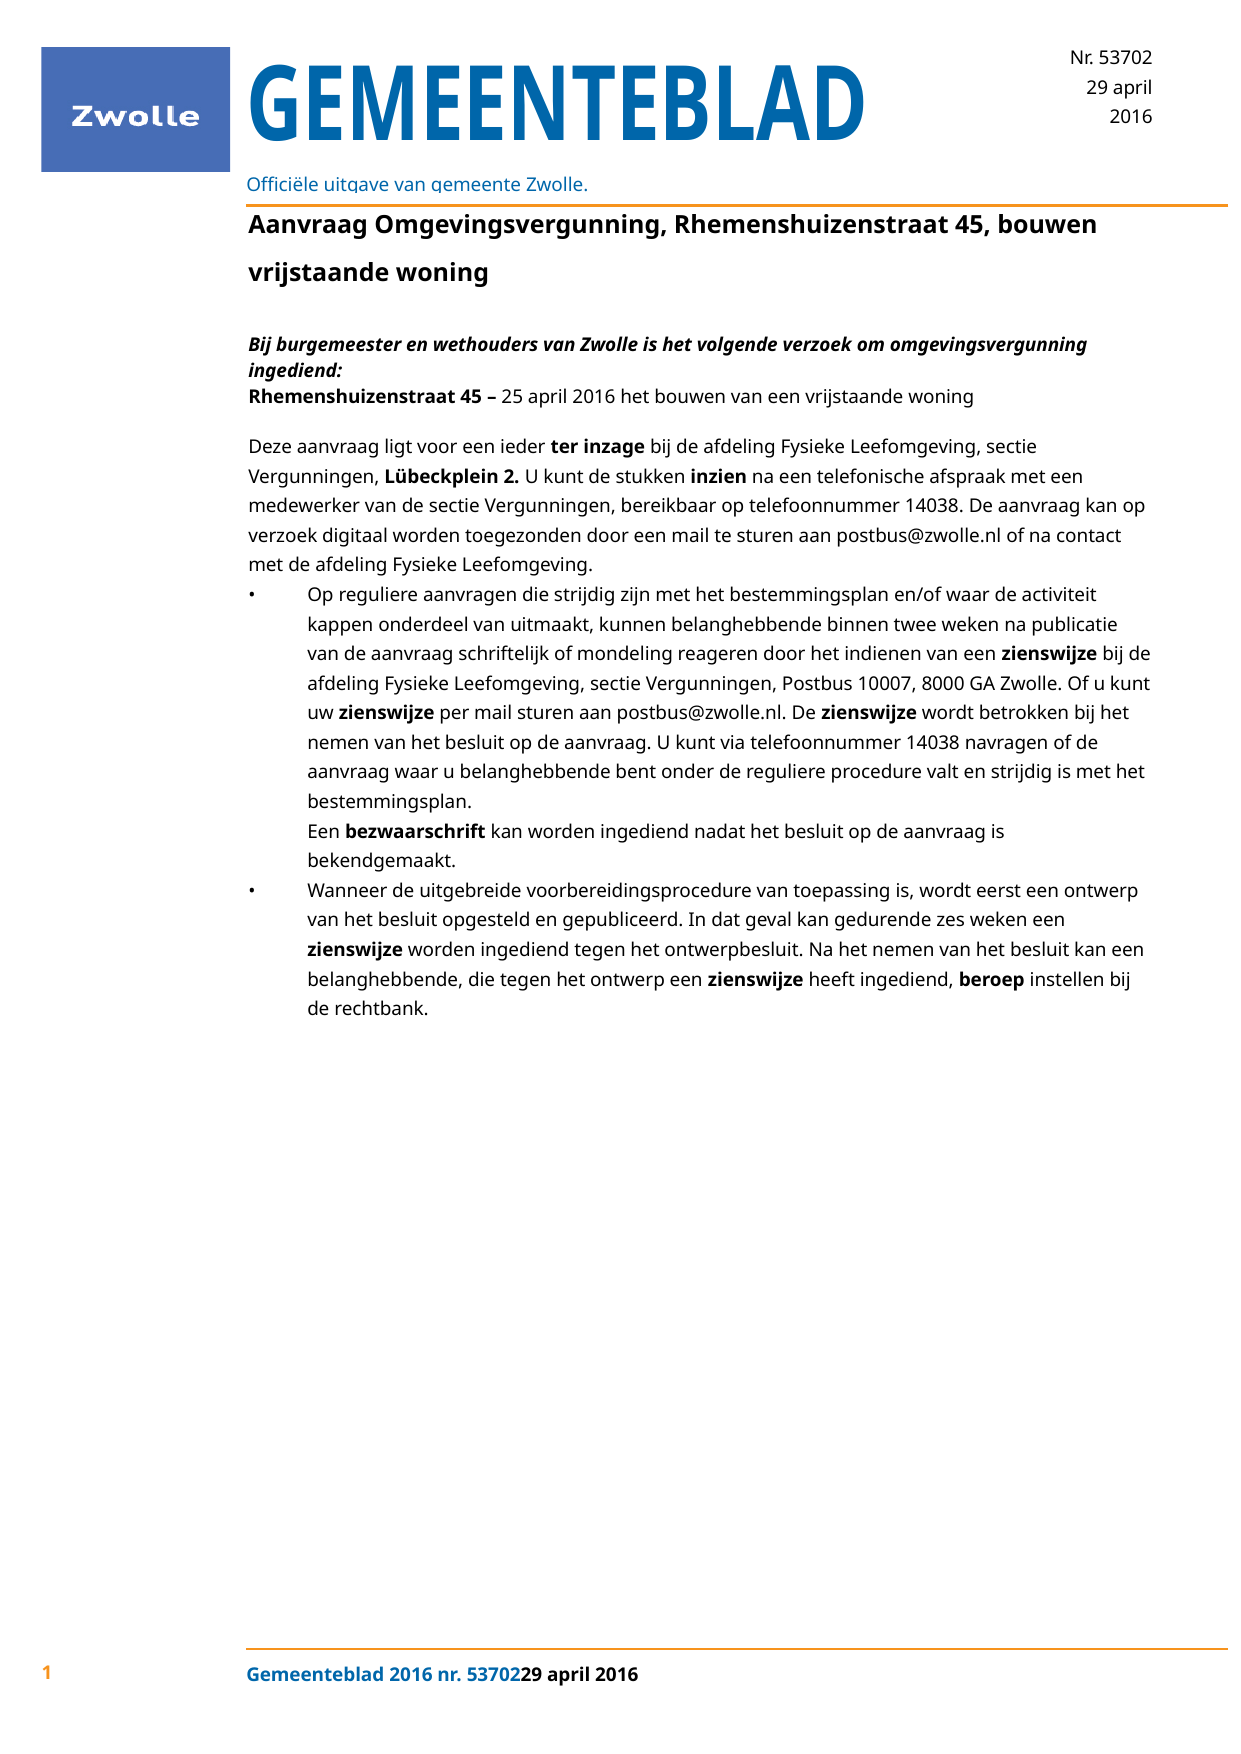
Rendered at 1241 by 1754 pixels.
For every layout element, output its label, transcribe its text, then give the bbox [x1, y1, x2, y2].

list Wanneer de uitgebreide voorbereidingsprocedure van toepassing is, wordt eerst een ontwerp van het besluit opgesteld en gepubliceerd. In dat geval kan gedurende zes weken een zienswijze worden ingediend tegen het ontwerpbesluit. Na het nemen van het besluit kan een belanghebbende, die tegen het ontwerp een zienswijze heeft ingediend, beroep instellen bij de rechtbank. [248, 877, 1152, 1021]
text Aanvraag Omgevingsvergunning, Rhemenshuizenstraat 45, bouwen vrijstaande woning [248, 207, 1152, 288]
list Een bezwaarschrift kan worden ingediend nadat het besluit op de aanvraag is bekendgemaakt. [248, 818, 1152, 873]
text Bij burgemeester en wethouders van Zwolle is het volgende verzoek om omgevingsvergunning ingediend: [248, 331, 1152, 383]
picture [41, 47, 231, 172]
text Rhemenshuizenstraat 45 – 25 april 2016 het bouwen van een vrijstaande woning [248, 383, 1152, 409]
text Deze aanvraag ligt voor een ieder ter inzage bij de afdeling Fysieke Leefomgeving, sectie Vergunningen, Lübeckplein 2. U kunt de stukken inzien na een telefonische afspraak met een medewerker van de sectie Vergunningen, bereikbaar op telefoonnummer 14038. De aanvraag kan op verzoek digitaal worden toegezonden door een mail te sturen aan postbus@zwolle.nl of na contact met de afdeling Fysieke Leefomgeving. [248, 433, 1152, 577]
list Op reguliere aanvragen die strijdig zijn met het bestemmingsplan en/of waar de activiteit kappen onderdeel van uitmaakt, kunnen belanghebbende binnen twee weken na publicatie van de aanvraag schriftelijk of mondeling reageren door het indienen van een zienswijze bij de afdeling Fysieke Leefomgeving, sectie Vergunningen, Postbus 10007, 8000 GA Zwolle. Of u kunt uw zienswijze per mail sturen aan postbus@zwolle.nl. De zienswijze wordt betrokken bij het nemen van het besluit op de aanvraag. U kunt via telefoonnummer 14038 navragen of de aanvraag waar u belanghebbende bent onder de reguliere procedure valt en strijdig is met het bestemmingsplan. [248, 581, 1152, 814]
